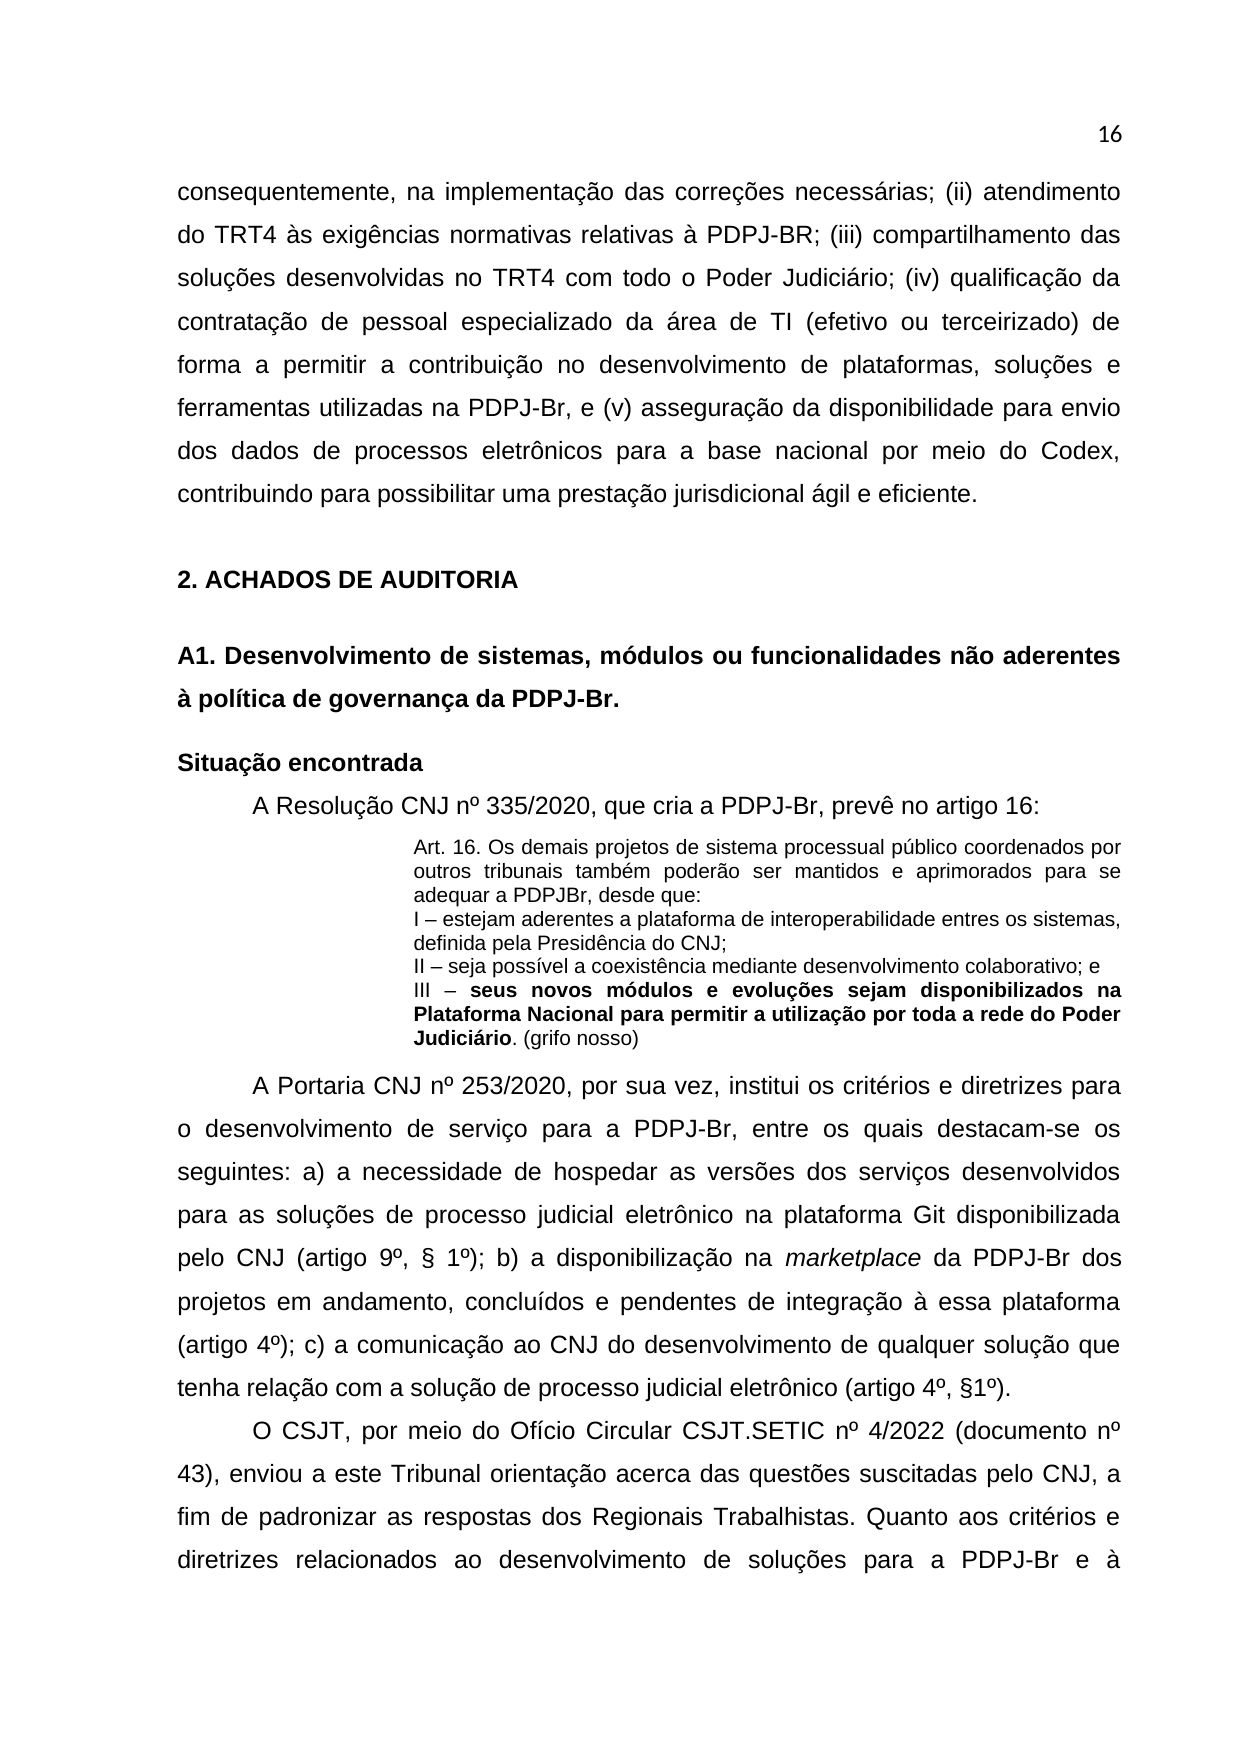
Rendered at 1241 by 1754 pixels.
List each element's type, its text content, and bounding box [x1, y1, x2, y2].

text O CSJT, por meio do Ofício Circular CSJT.SETIC nº 4/2022 (documento nº 43), enviou a este Tribunal orientação acerca das questões suscitadas pelo CNJ, a fim de padronizar as respostas dos Regionais Trabalhistas. Quanto aos critérios e diretrizes relacionados ao desenvolvimento de soluções para a PDPJ-Br e à [177, 1416, 1122, 1574]
subtitle A1. Desenvolvimento de sistemas, módulos ou funcionalidades não aderentes à política de governança da PDPJ-Br. [177, 641, 1122, 713]
text Art. 16. Os demais projetos de sistema processual público coordenados por outros tribunais também poderão ser mantidos e aprimorados para se adequar a PDPJBr, desde que: [413, 834, 1122, 906]
text III – seus novos módulos e evoluções sejam disponibilizados na Plataforma Nacional para permitir a utilização por toda a rede do Poder Judiciário. (grifo nosso) [413, 978, 1122, 1050]
text I – estejam aderentes a plataforma de interoperabilidade entres os sistemas, definida pela Presidência do CNJ; [413, 906, 1122, 954]
subtitle 2. ACHADOS DE AUDITORIA [177, 565, 1122, 594]
text A Portaria CNJ nº 253/2020, por sua vez, institui os critérios e diretrizes para o desenvolvimento de serviço para a PDPJ-Br, entre os quais destacam-se os seguintes: a) a necessidade de hospedar as versões dos serviços desenvolvidos para as soluções de processo judicial eletrônico na plataforma Git disponibilizada pelo CNJ (artigo 9º, § 1º); b) a disponibilização na marketplace da PDPJ-Br dos projetos em andamento, concluídos e pendentes de integração à essa plataforma (artigo 4º); c) a comunicação ao CNJ do desenvolvimento de qualquer solução que tenha relação com a solução de processo judicial eletrônico (artigo 4º, §1º). [177, 1071, 1122, 1402]
text II – seja possível a coexistência mediante desenvolvimento colaborativo; e [413, 954, 1122, 978]
text Situação encontrada [177, 748, 1122, 777]
text A Resolução CNJ nº 335/2020, que cria a PDPJ-Br, prevê no artigo 16: [177, 791, 1122, 820]
text consequentemente, na implementação das correções necessárias; (ii) atendimento do TRT4 às exigências normativas relativas à PDPJ-BR; (iii) compartilhamento das soluções desenvolvidas no TRT4 com todo o Poder Judiciário; (iv) qualificação da contratação de pessoal especializado da área de TI (efetivo ou terceirizado) de forma a permitir a contribuição no desenvolvimento de plataformas, soluções e ferramentas utilizadas na PDPJ-Br, e (v) asseguração da disponibilidade para envio dos dados de processos eletrônicos para a base nacional por meio do Codex, contribuindo para possibilitar uma prestação jurisdicional ágil e eficiente. [177, 177, 1122, 508]
